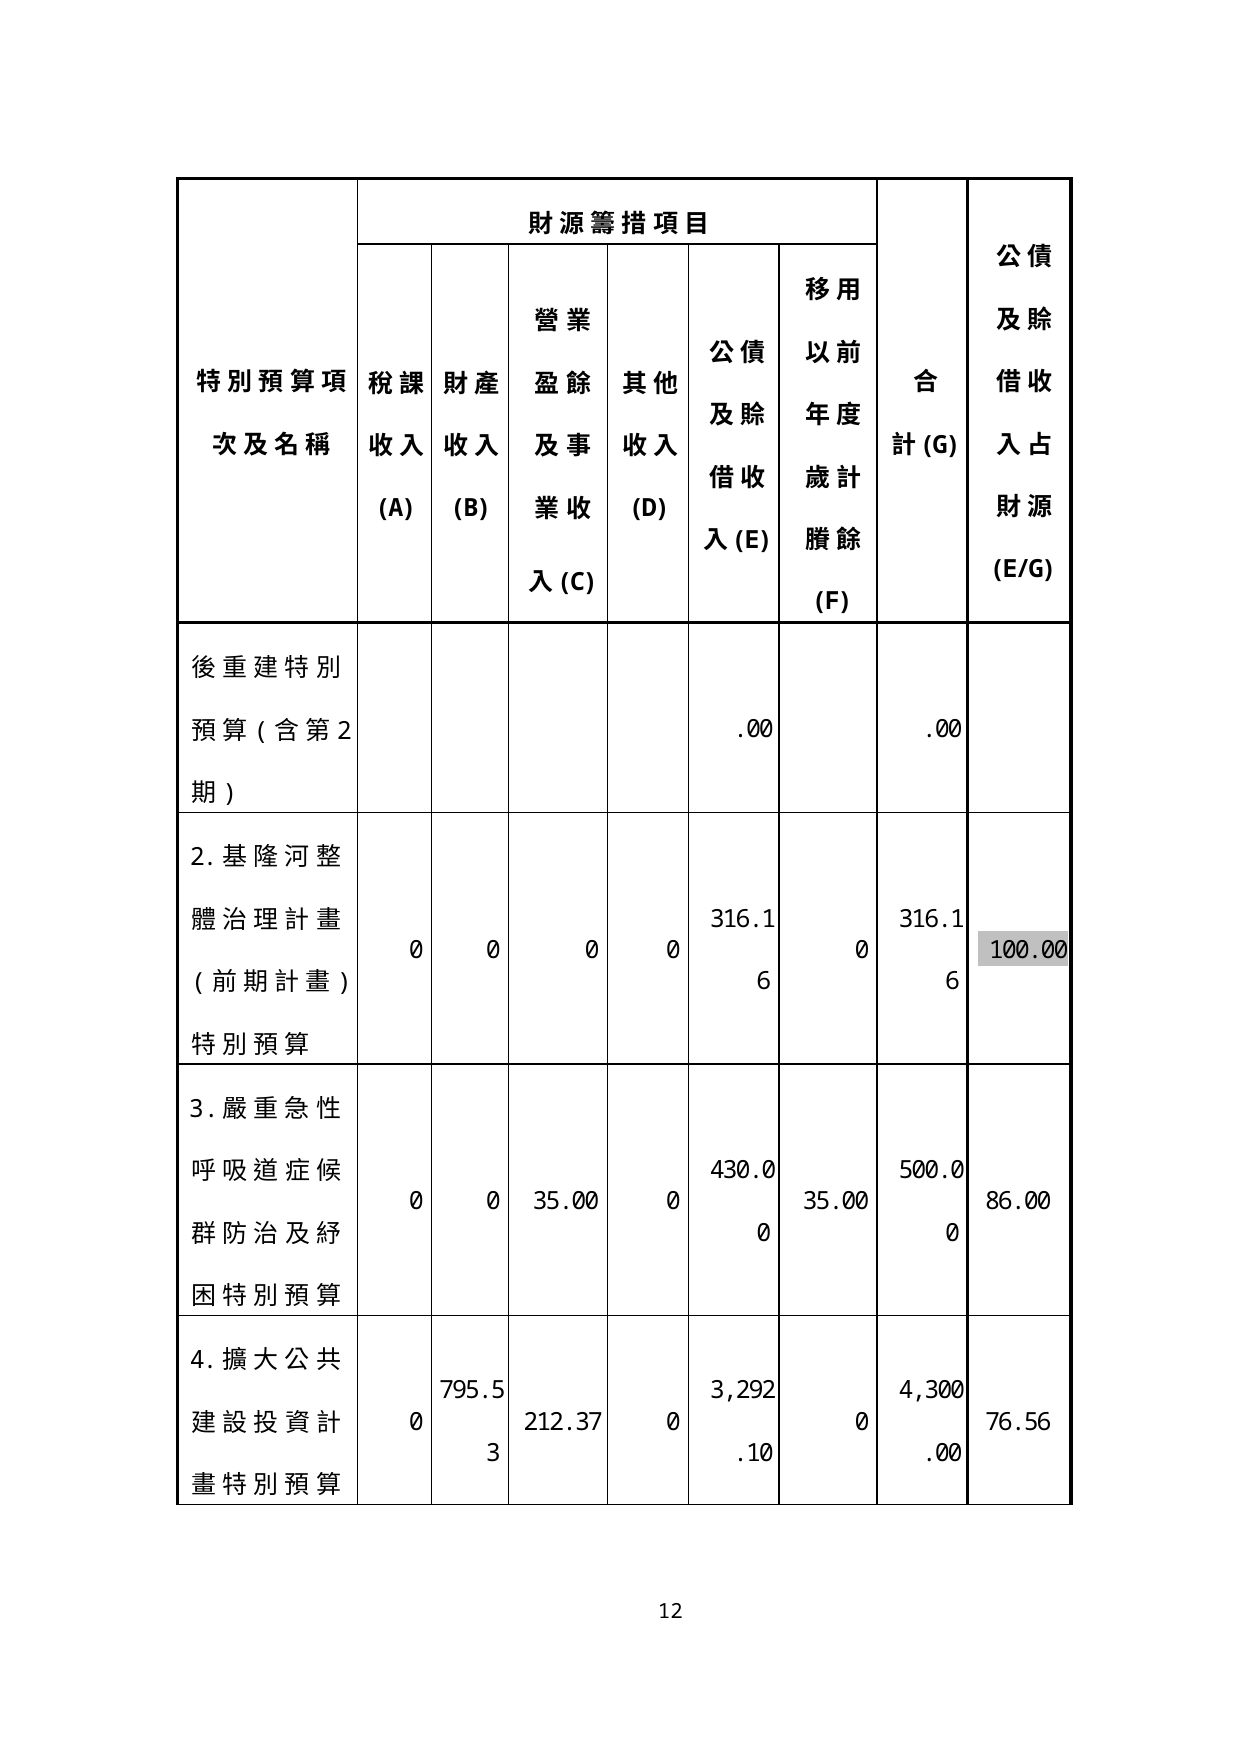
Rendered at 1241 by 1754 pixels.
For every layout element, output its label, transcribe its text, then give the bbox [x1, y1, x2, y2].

table_cell 0 [432, 813, 508, 1063]
table_cell 316.16 [689, 813, 778, 1063]
table_cell 316.16 [878, 813, 966, 1063]
table_cell 稅課收入(A) [358, 245, 431, 621]
table_cell 公債及賒借收入(E) [689, 245, 778, 621]
table_cell [432, 624, 508, 812]
table_cell 後重建特別預算(含第2期) [179, 624, 357, 812]
table_cell 0 [432, 1065, 508, 1315]
table_cell 營業盈餘及事業收入(C) [509, 245, 607, 621]
table_cell 0 [608, 1065, 688, 1315]
table_cell 100.00 [969, 813, 1069, 1063]
table_cell 35.00 [509, 1065, 607, 1315]
table_cell 0 [780, 813, 876, 1063]
table_cell 430.00 [689, 1065, 778, 1315]
table_cell 86.00 [969, 1065, 1069, 1315]
table_cell 0 [509, 813, 607, 1063]
table_cell .00 [689, 624, 778, 812]
table_cell 35.00 [780, 1065, 876, 1315]
table_cell 移用以前年度歲計賸餘(F) [780, 245, 876, 621]
table_cell 2.基隆河整體治理計畫(前期計畫)特別預算 [179, 813, 357, 1063]
table_cell [780, 624, 876, 812]
table_cell 0 [608, 813, 688, 1063]
table_header 公債及賒借收入占財源(E/G) [969, 180, 1069, 621]
table_cell 500.00 [878, 1065, 966, 1315]
table_cell 76.56 [969, 1316, 1069, 1504]
table_cell 0 [780, 1316, 876, 1504]
table_cell .00 [878, 624, 966, 812]
table_cell 0 [608, 1316, 688, 1504]
table_cell [608, 624, 688, 812]
table_cell 0 [358, 813, 431, 1063]
table_cell 0 [358, 1065, 431, 1315]
table_cell 4,300.00 [878, 1316, 966, 1504]
table_cell [509, 624, 607, 812]
table_cell [358, 624, 431, 812]
table_cell 212.37 [509, 1316, 607, 1504]
table_header 特別預算項次及名稱 [179, 180, 357, 621]
table_cell 795.53 [432, 1316, 508, 1504]
table_cell 3,292.10 [689, 1316, 778, 1504]
table_cell [969, 624, 1069, 812]
table_header 合 計(G) [878, 180, 966, 621]
table_cell 4.擴大公共建設投資計畫特別預算 [179, 1316, 357, 1504]
table_cell 0 [358, 1316, 431, 1504]
table_cell 3.嚴重急性呼吸道症候群防治及紓困特別預算 [179, 1065, 357, 1315]
table_header 財源籌措項目 [358, 180, 876, 243]
table_cell 其他收入(D) [608, 245, 688, 621]
table_cell 財產收入(B) [432, 245, 508, 621]
